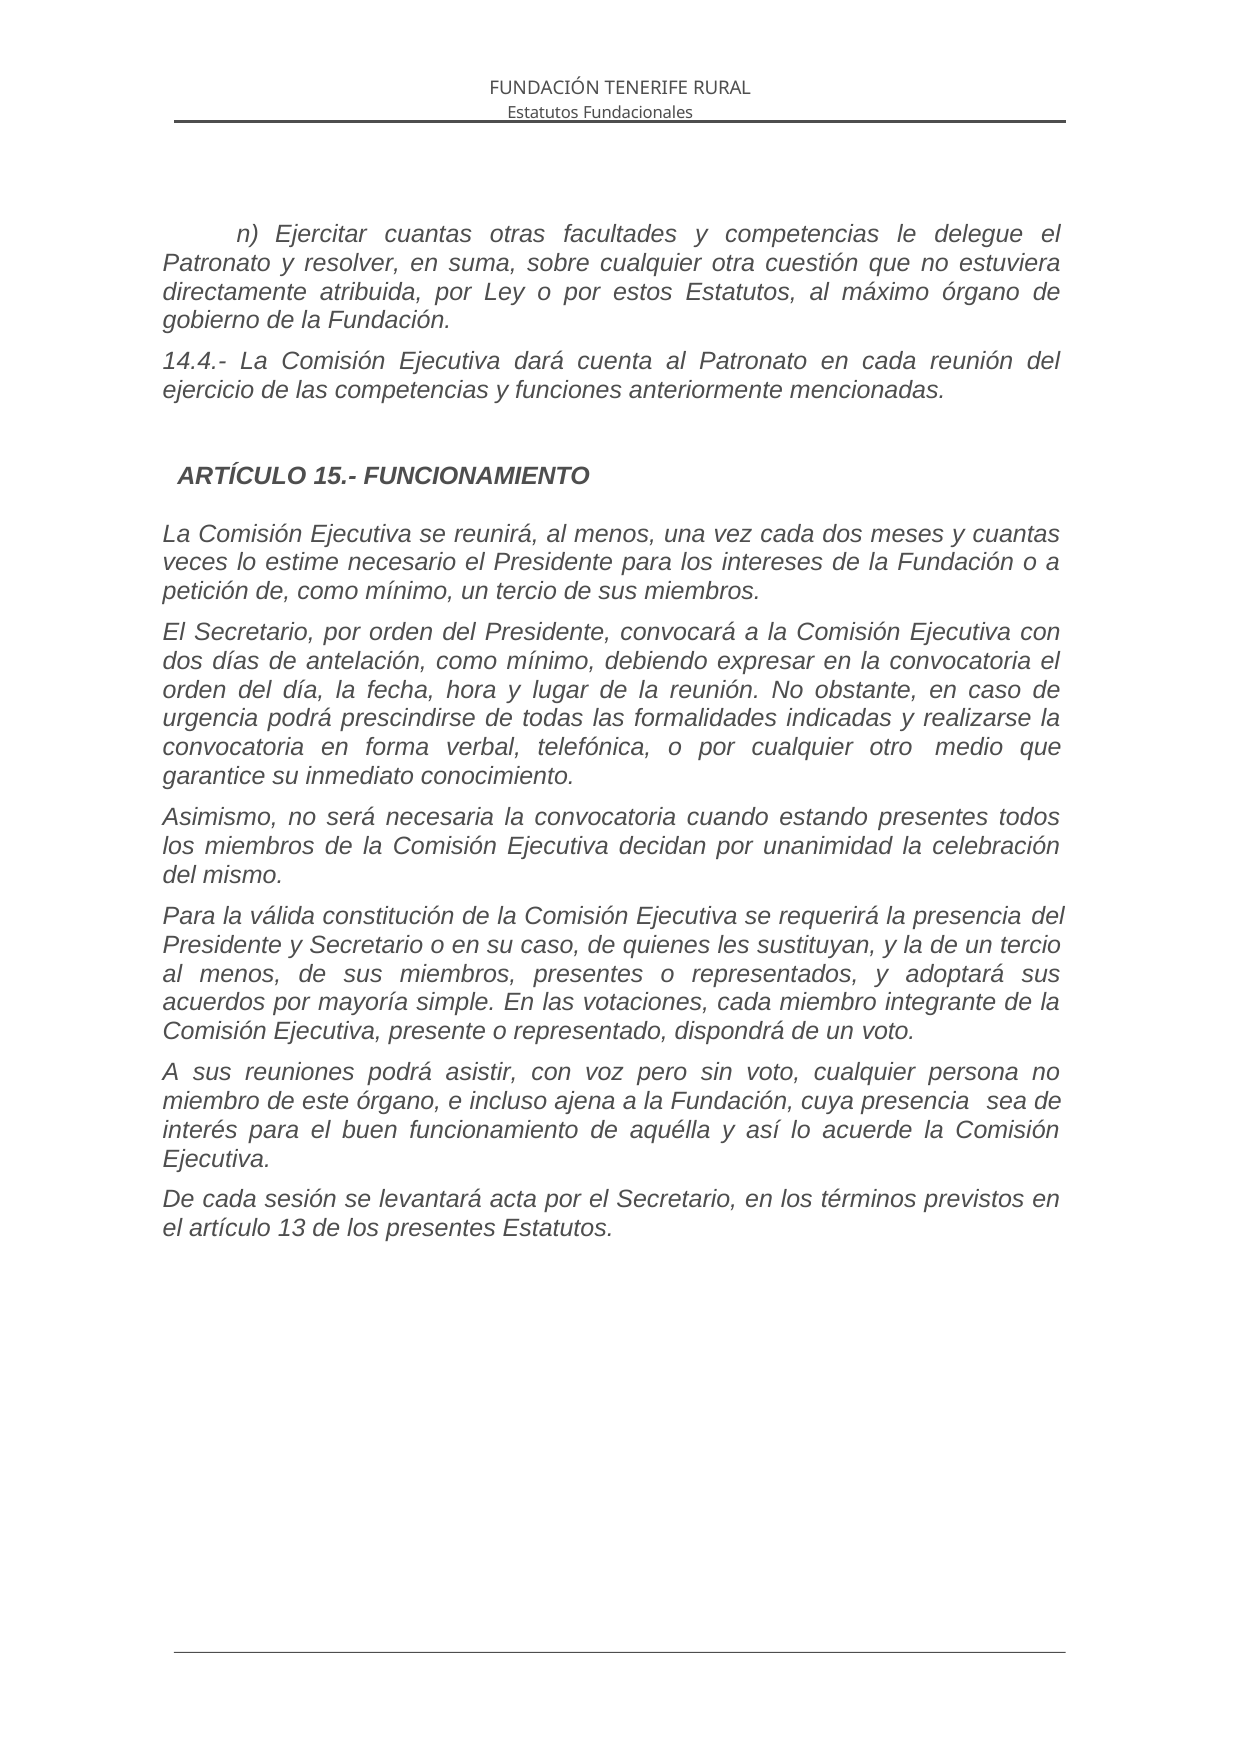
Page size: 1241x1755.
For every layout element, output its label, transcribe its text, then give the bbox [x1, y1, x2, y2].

list Ejercitar cuantas otras facultades y competencias le delegue el Patronato y resolver, en suma, sobre cualquier otra cuestión que no estuviera directamente atribuida, por Ley o por estos Estatutos, al máximo órgano de gobierno de la Fundación. [162, 219, 1064, 334]
subtitle ARTÍCULO 15.- FUNCIONAMIENTO [177, 461, 1078, 490]
text A sus reuniones podrá asistir, con voz pero sin voto, cualquier persona no miembro de este órgano, e incluso ajena a la Fundación, cuya presencia sea de interés para el buen funcionamiento de aquélla y así lo acuerde la Comisión Ejecutiva. [162, 1057, 1064, 1172]
text La Comisión Ejecutiva se reunirá, al menos, una vez cada dos meses y cuantas veces lo estime necesario el Presidente para los intereses de la Fundación o a petición de, como mínimo, un tercio de sus miembros. [162, 519, 1064, 605]
text Para la válida constitución de la Comisión Ejecutiva se requerirá la presencia del Presidente y Secretario o en su caso, de quienes les sustituyan, y la de un tercio al menos, de sus miembros, presentes o representados, y adoptará sus acuerdos por mayoría simple. En las votaciones, cada miembro integrante de la Comisión Ejecutiva, presente o representado, dispondrá de un voto. [162, 901, 1064, 1045]
text El Secretario, por orden del Presidente, convocará a la Comisión Ejecutiva con dos días de antelación, como mínimo, debiendo expresar en la convocatoria el orden del día, la fecha, hora y lugar de la reunión. No obstante, en caso de urgencia podrá prescindirse de todas las formalidades indicadas y realizarse la convocatoria en forma verbal, telefónica, o por cualquier otro medio que garantice su inmediato conocimiento. [162, 617, 1064, 790]
text 14.4.- La Comisión Ejecutiva dará cuenta al Patronato en cada reunión del ejercicio de las competencias y funciones anteriormente mencionadas. [162, 347, 1064, 403]
text Asimismo, no será necesaria la convocatoria cuando estando presentes todos los miembros de la Comisión Ejecutiva decidan por unanimidad la celebración del mismo. [162, 802, 1064, 888]
text De cada sesión se levantará acta por el Secretario, en los términos previstos en el artículo 13 de los presentes Estatutos. [162, 1185, 1064, 1241]
